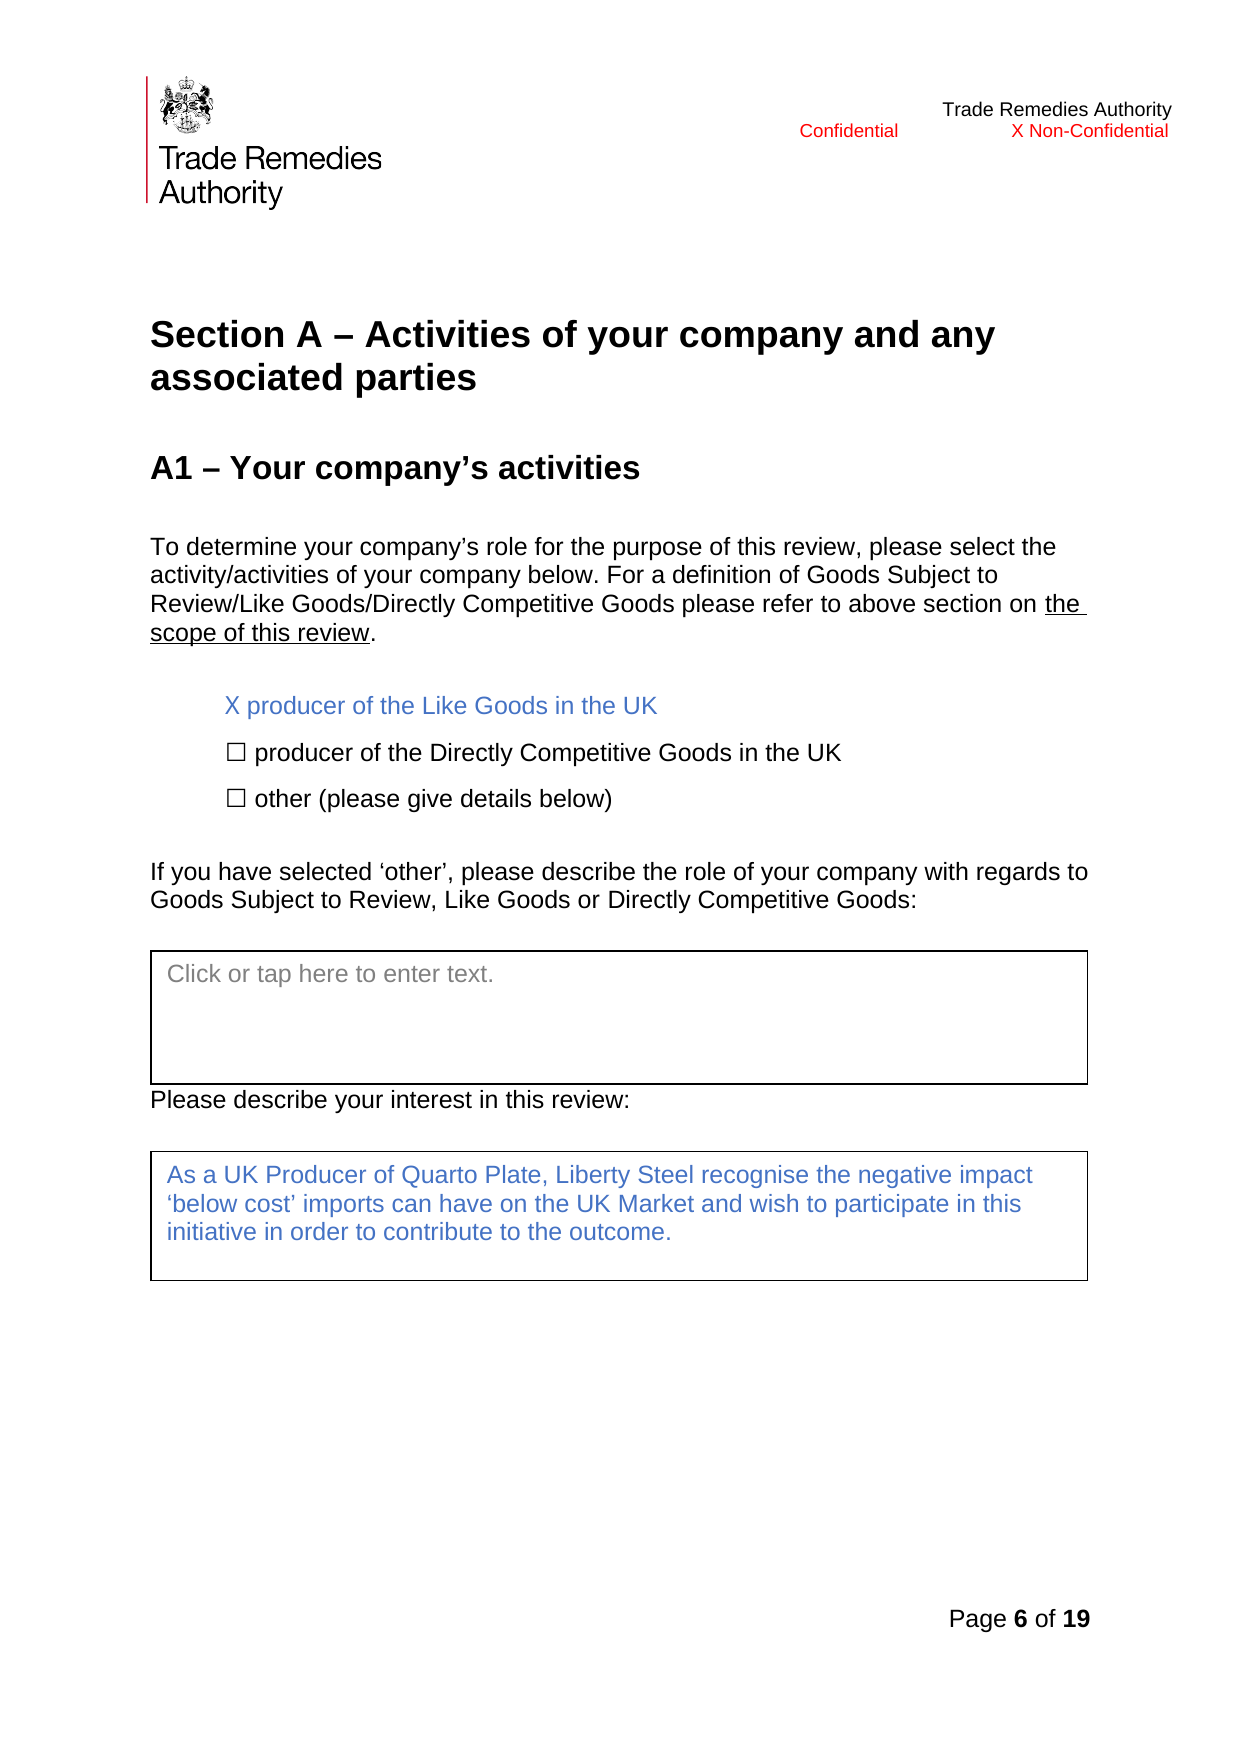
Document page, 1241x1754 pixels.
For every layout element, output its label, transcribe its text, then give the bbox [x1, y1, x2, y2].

text As a UK Producer of Quarto Plate, Liberty Steel recognise the negative impact ‘below cost’ imports can have on the UK Market and wish to participate in this initiative in order to contribute to the outcome. [167, 1160, 1072, 1246]
text X producer of the Like Goods in the UK [225, 688, 1090, 722]
subtitle Section A – Activities of your company and any associated parties [150, 312, 1090, 398]
text To determine your company’s role for the purpose of this review, please select the activity/activities of your company below. For a definition of Goods Subject to Review/Like Goods/Directly Competitive Goods please refer to above section on the scope of this review. [150, 532, 1090, 647]
text Click or tap here to enter text. [167, 959, 1072, 988]
text ☐ other (please give details below) [225, 781, 1090, 815]
text If you have selected ‘other’, please describe the role of your company with regards to Goods Subject to Review, Like Goods or Directly Competitive Goods: [150, 856, 1090, 914]
text ☐ producer of the Directly Competitive Goods in the UK [225, 734, 1090, 769]
subtitle A1 – Your company’s activities [150, 448, 1090, 486]
text Please describe your interest in this review: [150, 998, 1090, 1114]
